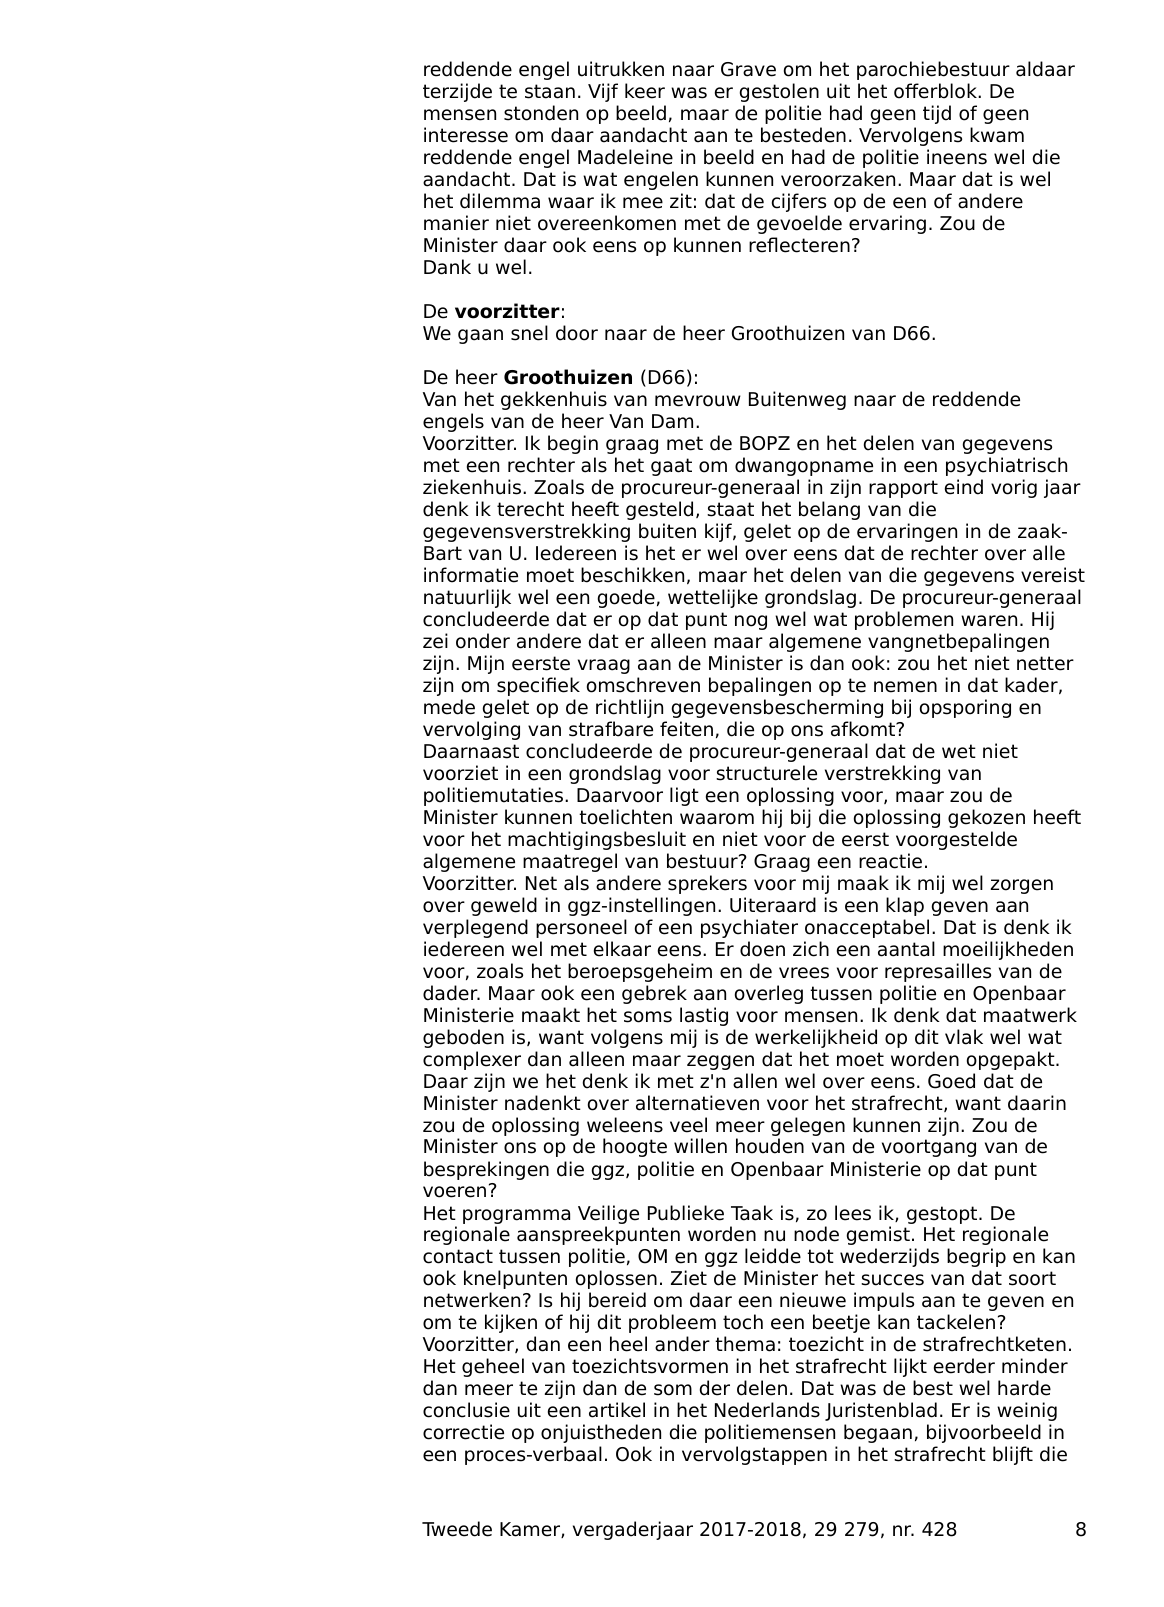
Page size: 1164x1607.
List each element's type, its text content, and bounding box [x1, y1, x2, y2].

text De heer Groothuizen (D66): [422, 367, 1087, 389]
text Voorzitter. Net als andere sprekers voor mij maak ik mij wel zorgen over geweld in ggz-instellingen. Uiteraard is een klap geven aan verplegend personeel of een psychiater onacceptabel. Dat is denk ik iedereen wel met elkaar eens. Er doen zich een aantal moeilijkheden voor, zoals het beroepsgeheim en de vrees voor represailles van de dader. Maar ook een gebrek aan overleg tussen politie en Openbaar Ministerie maakt het soms lastig voor mensen. Ik denk dat maatwerk geboden is, want volgens mij is de werkelijkheid op dit vlak wel wat complexer dan alleen maar zeggen dat het moet worden opgepakt. Daar zijn we het denk ik met z'n allen wel over eens. Goed dat de Minister nadenkt over alternatieven voor het strafrecht, want daarin zou de oplossing weleens veel meer gelegen kunnen zijn. Zou de Minister ons op de hoogte willen houden van de voortgang van de besprekingen die ggz, politie en Openbaar Ministerie op dat punt voeren? [422, 873, 1087, 1202]
text Dank u wel. [422, 257, 1087, 279]
text reddende engel uitrukken naar Grave om het parochiebestuur aldaar terzijde te staan. Vijf keer was er gestolen uit het offerblok. De mensen stonden op beeld, maar de politie had geen tijd of geen interesse om daar aandacht aan te besteden. Vervolgens kwam reddende engel Madeleine in beeld en had de politie ineens wel die aandacht. Dat is wat engelen kunnen veroorzaken. Maar dat is wel het dilemma waar ik mee zit: dat de cijfers op de een of andere manier niet overeenkomen met de gevoelde ervaring. Zou de Minister daar ook eens op kunnen reflecteren? [422, 59, 1087, 257]
text Voorzitter, dan een heel ander thema: toezicht in de strafrechtketen. Het geheel van toezichtsvormen in het strafrecht lijkt eerder minder dan meer te zijn dan de som der delen. Dat was de best wel harde conclusie uit een artikel in het Nederlands Juristenblad. Er is weinig correctie op onjuistheden die politiemensen begaan, bijvoorbeeld in een proces-verbaal. Ook in vervolgstappen in het strafrecht blijft die [422, 1334, 1087, 1466]
text Het programma Veilige Publieke Taak is, zo lees ik, gestopt. De regionale aanspreekpunten worden nu node gemist. Het regionale contact tussen politie, OM en ggz leidde tot wederzijds begrip en kan ook knelpunten oplossen. Ziet de Minister het succes van dat soort netwerken? Is hij bereid om daar een nieuwe impuls aan te geven en om te kijken of hij dit probleem toch een beetje kan tackelen? [422, 1202, 1087, 1334]
text Voorzitter. Ik begin graag met de BOPZ en het delen van gegevens met een rechter als het gaat om dwangopname in een psychiatrisch ziekenhuis. Zoals de procureur-generaal in zijn rapport eind vorig jaar denk ik terecht heeft gesteld, staat het belang van die gegevensverstrekking buiten kijf, gelet op de ervaringen in de zaak-Bart van U. Iedereen is het er wel over eens dat de rechter over alle informatie moet beschikken, maar het delen van die gegevens vereist natuurlijk wel een goede, wettelijke grondslag. De procureur-generaal concludeerde dat er op dat punt nog wel wat problemen waren. Hij zei onder andere dat er alleen maar algemene vangnetbepalingen zijn. Mijn eerste vraag aan de Minister is dan ook: zou het niet netter zijn om specifiek omschreven bepalingen op te nemen in dat kader, mede gelet op de richtlijn gegevensbescherming bij opsporing en vervolging van strafbare feiten, die op ons afkomt? [422, 433, 1087, 741]
text De voorzitter: [422, 301, 1087, 323]
text Van het gekkenhuis van mevrouw Buitenweg naar de reddende engels van de heer Van Dam. [422, 389, 1087, 433]
text We gaan snel door naar de heer Groothuizen van D66. [422, 323, 1087, 345]
text Daarnaast concludeerde de procureur-generaal dat de wet niet voorziet in een grondslag voor structurele verstrekking van politiemutaties. Daarvoor ligt een oplossing voor, maar zou de Minister kunnen toelichten waarom hij bij die oplossing gekozen heeft voor het machtigingsbesluit en niet voor de eerst voorgestelde algemene maatregel van bestuur? Graag een reactie. [422, 741, 1087, 873]
